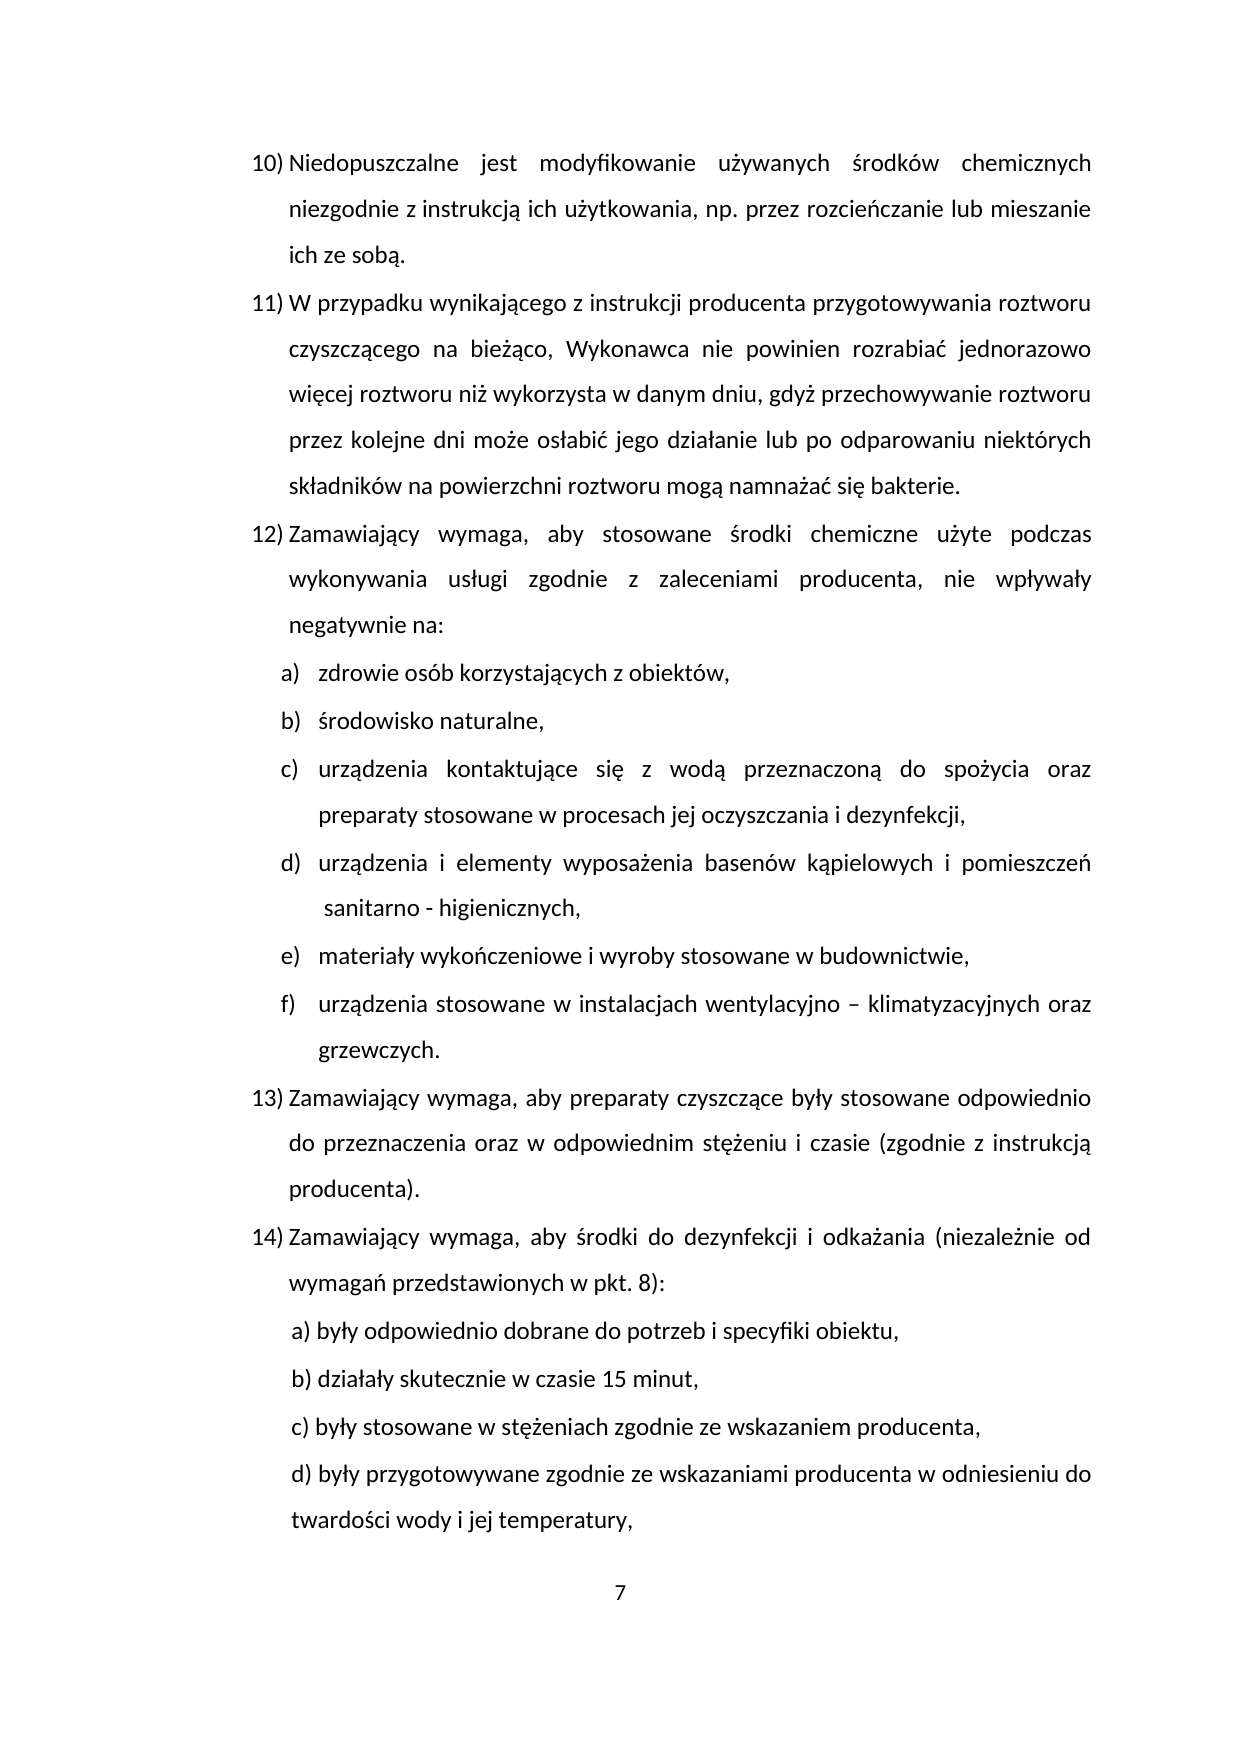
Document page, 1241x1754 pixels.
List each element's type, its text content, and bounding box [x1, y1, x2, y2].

list zdrowie osób korzystających z obiektów, [281, 657, 1093, 688]
list urządzenia i elementy wyposażenia basenów kąpielowych i pomieszczeń sanitarno - higienicznych, [281, 847, 1093, 923]
list środowisko naturalne, [281, 705, 1093, 736]
list c) były stosowane w stężeniach zgodnie ze wskazaniem producenta, [291, 1411, 1093, 1441]
list materiały wykończeniowe i wyroby stosowane w budownictwie, [281, 940, 1093, 971]
list urządzenia stosowane w instalacjach wentylacyjno – klimatyzacyjnych oraz grzewczych. [281, 988, 1093, 1064]
list b) działały skutecznie w czasie 15 minut, [291, 1363, 1093, 1393]
list Zamawiający wymaga, aby środki do dezynfekcji i odkażania (niezależnie od wymagań przedstawionych w pkt. 8): [251, 1221, 1093, 1297]
list a) były odpowiednio dobrane do potrzeb i specyfiki obiektu, [291, 1315, 1093, 1345]
list Zamawiający wymaga, aby preparaty czyszczące były stosowane odpowiednio do przeznaczenia oraz w odpowiednim stężeniu i czasie (zgodnie z instrukcją producenta). [251, 1082, 1093, 1204]
list d) były przygotowywane zgodnie ze wskazaniami producenta w odniesieniu do twardości wody i jej temperatury, [291, 1459, 1093, 1535]
list W przypadku wynikającego z instrukcji producenta przygotowywania roztworu czyszczącego na bieżąco, Wykonawca nie powinien rozrabiać jednorazowo więcej roztworu niż wykorzysta w danym dniu, gdyż przechowywanie roztworu przez kolejne dni może osłabić jego działanie lub po odparowaniu niektórych składników na powierzchni roztworu mogą namnażać się bakterie. [251, 287, 1093, 500]
list urządzenia kontaktujące się z wodą przeznaczoną do spożycia oraz preparaty stosowane w procesach jej oczyszczania i dezynfekcji, [281, 753, 1093, 829]
list Niedopuszczalne jest modyfikowanie używanych środków chemicznych niezgodnie z instrukcją ich użytkowania, np. przez rozcieńczanie lub mieszanie ich ze sobą. [251, 148, 1093, 269]
list Zamawiający wymaga, aby stosowane środki chemiczne użyte podczas wykonywania usługi zgodnie z zaleceniami producenta, nie wpływały negatywnie na: [251, 518, 1093, 640]
